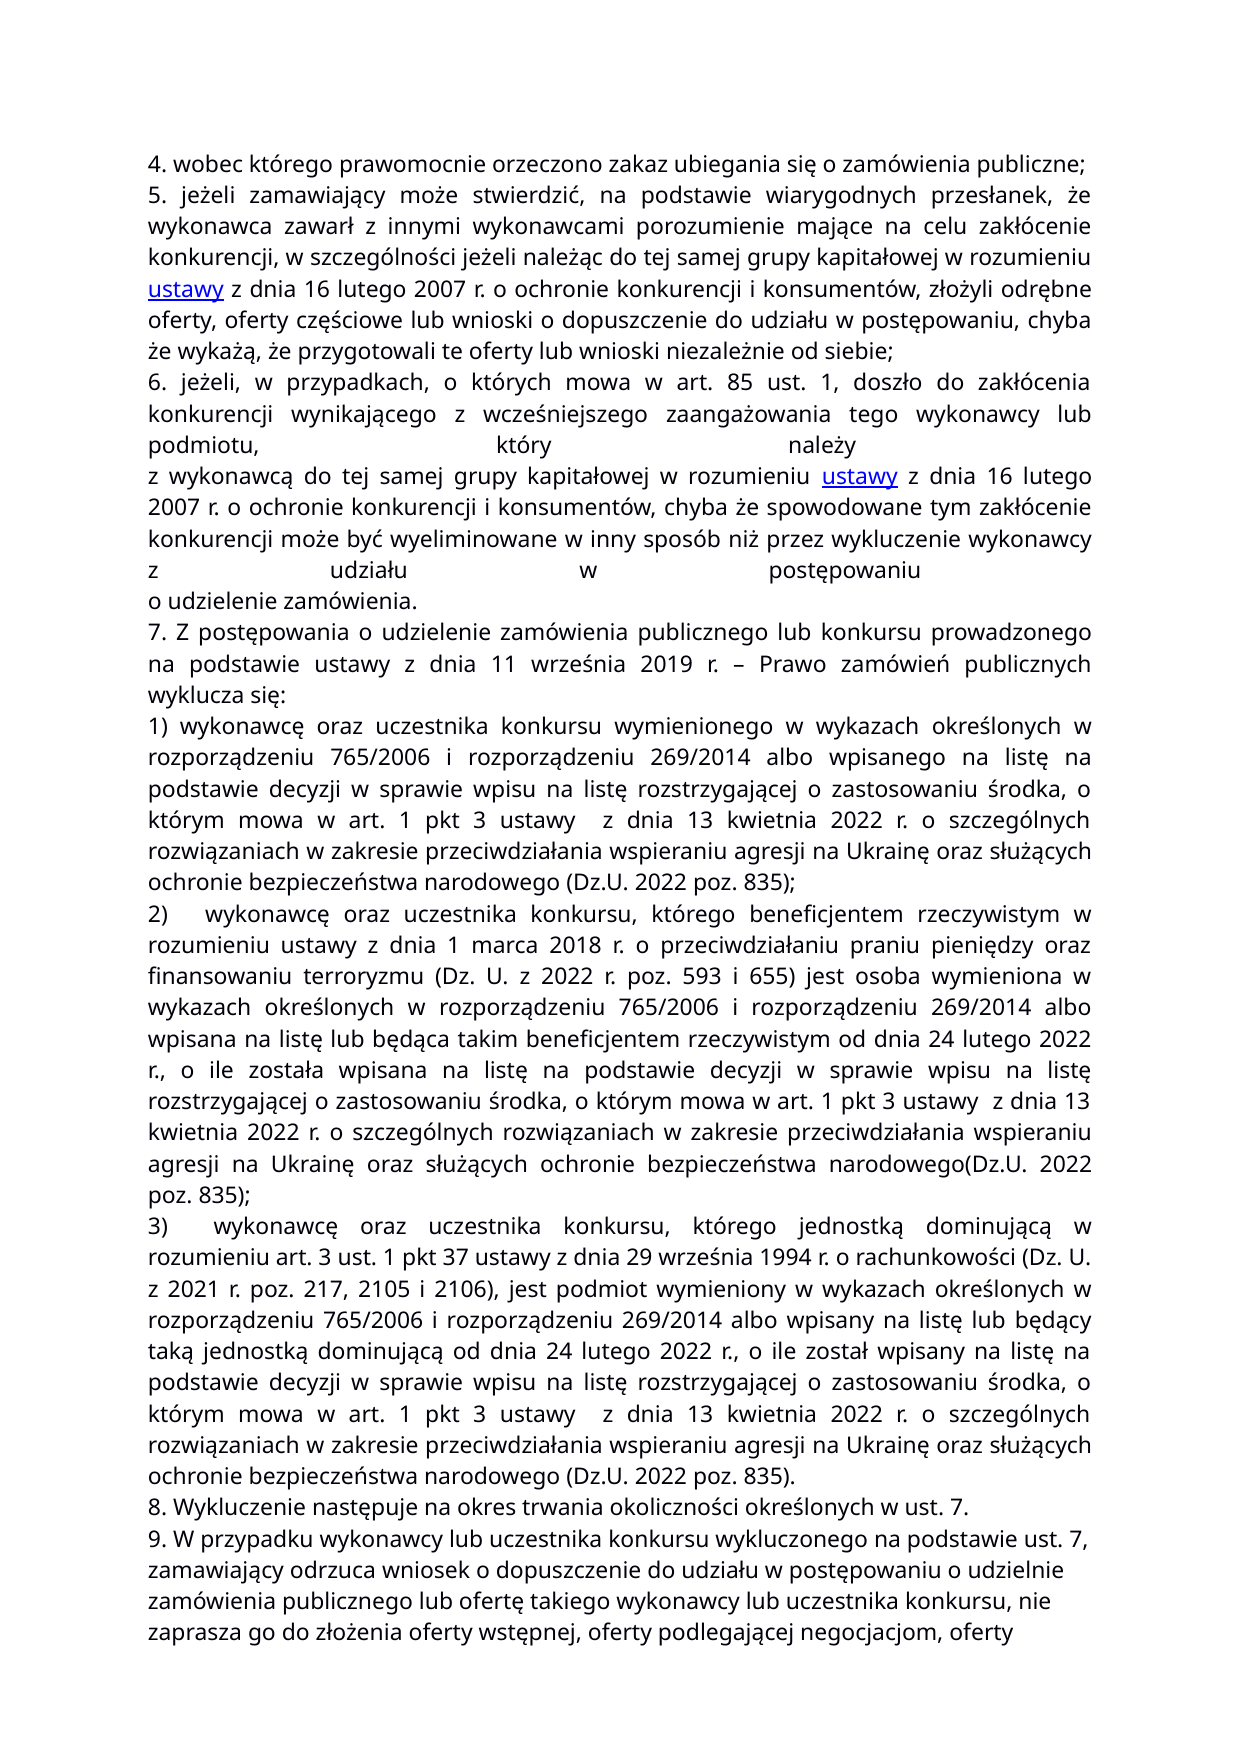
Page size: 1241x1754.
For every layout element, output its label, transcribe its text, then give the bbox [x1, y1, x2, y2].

text 1) wykonawcę oraz uczestnika konkursu wymienionego w wykazach określonych w rozporządzeniu 765/2006 i rozporządzeniu 269/2014 albo wpisanego na listę na podstawie decyzji w sprawie wpisu na listę rozstrzygającej o zastosowaniu środka, o którym mowa w art. 1 pkt 3 ustawy z dnia 13 kwietnia 2022 r. o szczególnych rozwiązaniach w zakresie przeciwdziałania wspieraniu agresji na Ukrainę oraz służących ochronie bezpieczeństwa narodowego (Dz.U. 2022 poz. 835); [148, 710, 1093, 898]
text 4. wobec którego prawomocnie orzeczono zakaz ubiegania się o zamówienia publiczne; [148, 148, 1093, 179]
text 6. jeżeli, w przypadkach, o których mowa w art. 85 ust. 1, doszło do zakłócenia konkurencji wynikającego z wcześniejszego zaangażowania tego wykonawcy lub podmiotu, który należy z wykonawcą do tej samej grupy kapitałowej w rozumieniu ustawy z dnia 16 lutego 2007 r. o ochronie konkurencji i konsumentów, chyba że spowodowane tym zakłócenie konkurencji może być wyeliminowane w inny sposób niż przez wykluczenie wykonawcy z udziału w postępowaniu o udzielenie zamówienia. [148, 366, 1093, 616]
text 3) wykonawcę oraz uczestnika konkursu, którego jednostką dominującą w rozumieniu art. 3 ust. 1 pkt 37 ustawy z dnia 29 września 1994 r. o rachunkowości (Dz. U. z 2021 r. poz. 217, 2105 i 2106), jest podmiot wymieniony w wykazach określonych w rozporządzeniu 765/2006 i rozporządzeniu 269/2014 albo wpisany na listę lub będący taką jednostką dominującą od dnia 24 lutego 2022 r., o ile został wpisany na listę na podstawie decyzji w sprawie wpisu na listę rozstrzygającej o zastosowaniu środka, o którym mowa w art. 1 pkt 3 ustawy z dnia 13 kwietnia 2022 r. o szczególnych rozwiązaniach w zakresie przeciwdziałania wspieraniu agresji na Ukrainę oraz służących ochronie bezpieczeństwa narodowego (Dz.U. 2022 poz. 835). [148, 1210, 1093, 1491]
text 7. Z postępowania o udzielenie zamówienia publicznego lub konkursu prowadzonego na podstawie ustawy z dnia 11 września 2019 r. – Prawo zamówień publicznych wyklucza się: [148, 616, 1093, 710]
text 9. W przypadku wykonawcy lub uczestnika konkursu wykluczonego na podstawie ust. 7, zamawiający odrzuca wniosek o dopuszczenie do udziału w postępowaniu o udzielnie zamówienia publicznego lub ofertę takiego wykonawcy lub uczestnika konkursu, nie zaprasza go do złożenia oferty wstępnej, oferty podlegającej negocjacjom, oferty [148, 1523, 1093, 1648]
text 2) wykonawcę oraz uczestnika konkursu, którego beneficjentem rzeczywistym w rozumieniu ustawy z dnia 1 marca 2018 r. o przeciwdziałaniu praniu pieniędzy oraz finansowaniu terroryzmu (Dz. U. z 2022 r. poz. 593 i 655) jest osoba wymieniona w wykazach określonych w rozporządzeniu 765/2006 i rozporządzeniu 269/2014 albo wpisana na listę lub będąca takim beneficjentem rzeczywistym od dnia 24 lutego 2022 r., o ile została wpisana na listę na podstawie decyzji w sprawie wpisu na listę rozstrzygającej o zastosowaniu środka, o którym mowa w art. 1 pkt 3 ustawy z dnia 13 kwietnia 2022 r. o szczególnych rozwiązaniach w zakresie przeciwdziałania wspieraniu agresji na Ukrainę oraz służących ochronie bezpieczeństwa narodowego(Dz.U. 2022 poz. 835); [148, 898, 1093, 1210]
text 8. Wykluczenie następuje na okres trwania okoliczności określonych w ust. 7. [148, 1491, 1093, 1523]
text 5. jeżeli zamawiający może stwierdzić, na podstawie wiarygodnych przesłanek, że wykonawca zawarł z innymi wykonawcami porozumienie mające na celu zakłócenie konkurencji, w szczególności jeżeli należąc do tej samej grupy kapitałowej w rozumieniu ustawy z dnia 16 lutego 2007 r. o ochronie konkurencji i konsumentów, złożyli odrębne oferty, oferty częściowe lub wnioski o dopuszczenie do udziału w postępowaniu, chyba że wykażą, że przygotowali te oferty lub wnioski niezależnie od siebie; [148, 179, 1093, 366]
